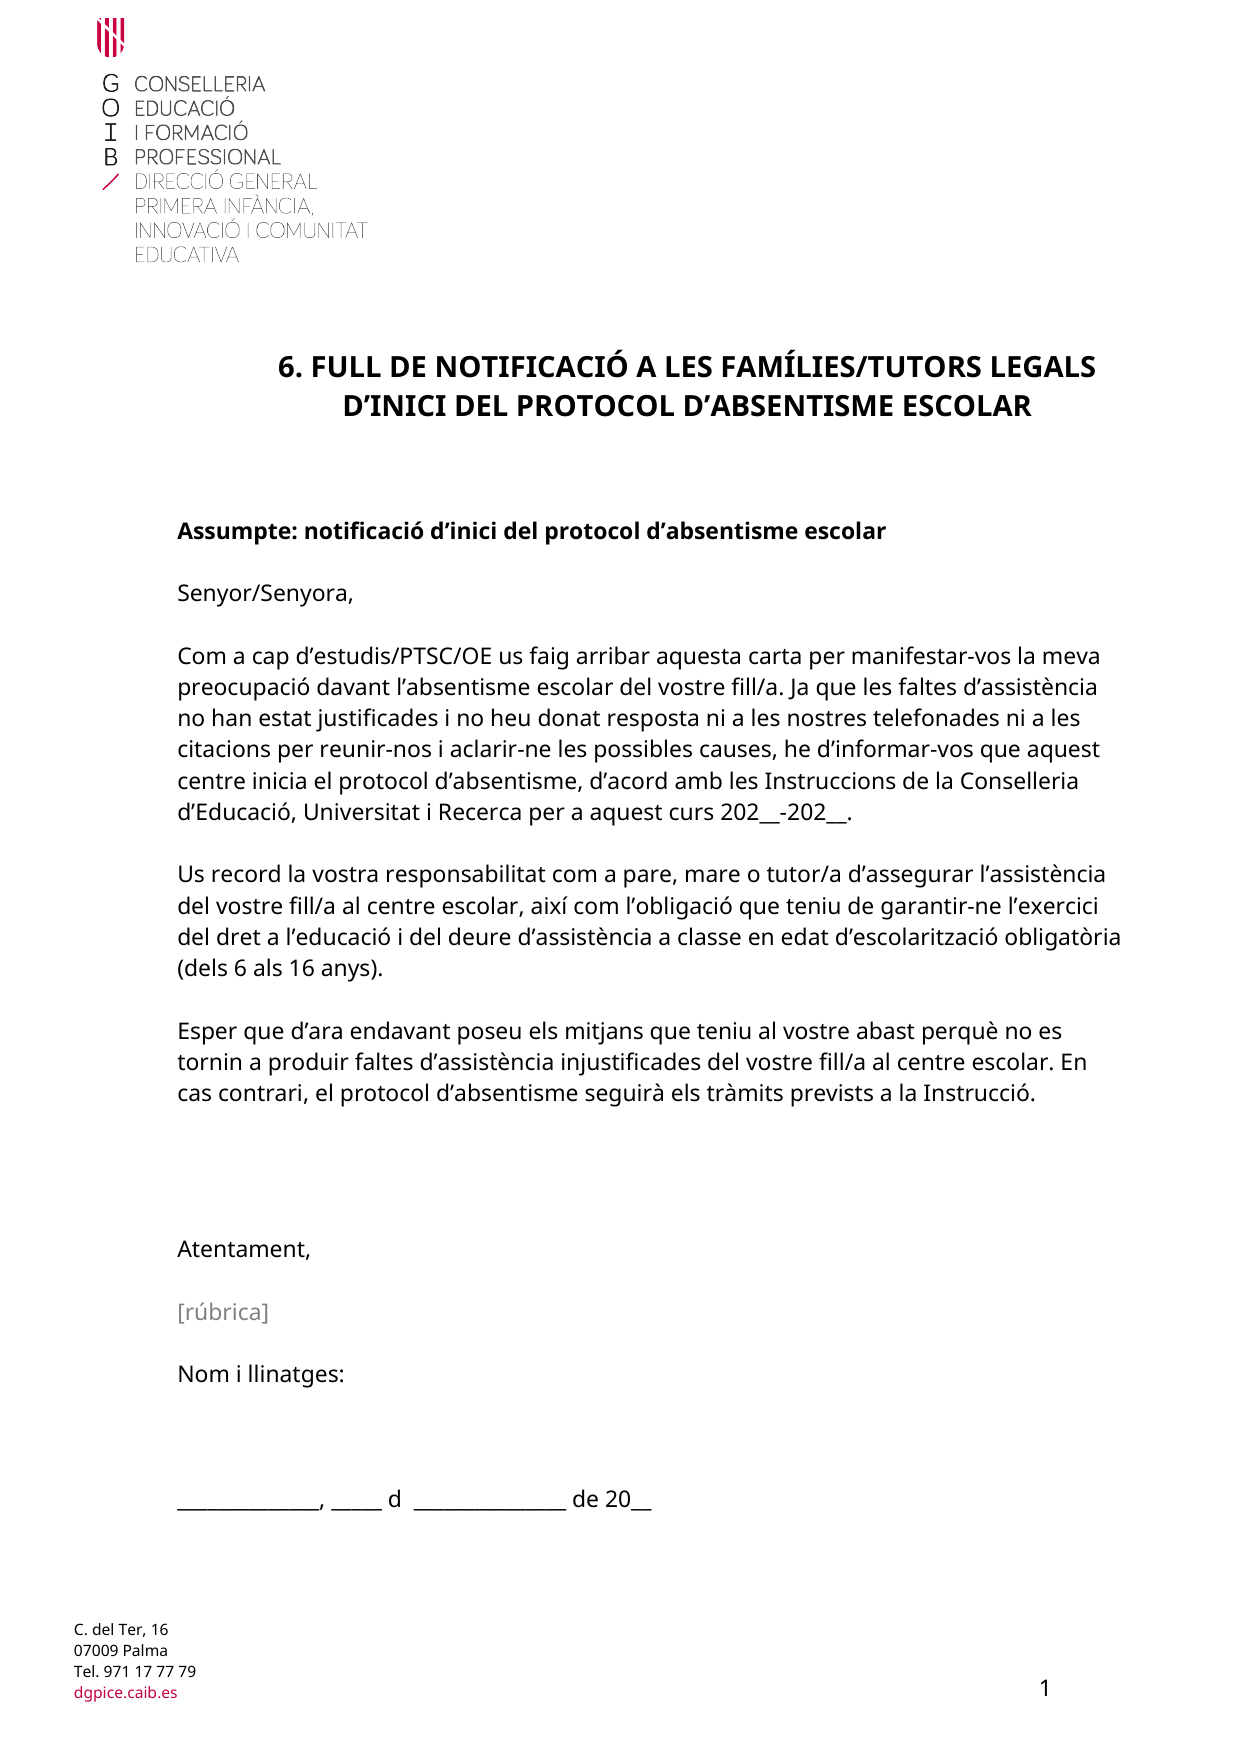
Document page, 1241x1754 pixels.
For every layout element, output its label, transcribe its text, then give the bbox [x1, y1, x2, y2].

text [rúbrica] [177, 1296, 1122, 1327]
text ______________, _____ d _______________ de 20__ [177, 1483, 1122, 1514]
text Atentament, [177, 1233, 1122, 1264]
picture [81, 18, 384, 276]
text Assumpte: notificació d’inici del protocol d’absentisme escolar [177, 514, 1122, 546]
text Esper que d’ara endavant poseu els mitjans que teniu al vostre abast perquè no es tornin a produir faltes d’assistència injustificades del vostre fill/a al centre escolar. En cas contrari, el protocol d’absentisme seguirà els tràmits prevists a la Instrucció. [177, 1014, 1122, 1108]
text Com a cap d’estudis/PTSC/OE us faig arribar aquesta carta per manifestar-vos la meva preocupació davant l’absentisme escolar del vostre fill/a. Ja que les faltes d’assistència no han estat justificades i no heu donat resposta ni a les nostres telefonades ni a les citacions per reunir-nos i aclarir-ne les possibles causes, he d’informar-vos que aquest centre inicia el protocol d’absentisme, d’acord amb les Instruccions de la Conselleria d’Educació, Universitat i Recerca per a aquest curs 202__-202__. [177, 639, 1122, 827]
text Senyor/Senyora, [177, 577, 1122, 608]
text Nom i llinatges: [177, 1358, 1122, 1389]
text Us record la vostra responsabilitat com a pare, mare o tutor/a d’assegurar l’assistència del vostre fill/a al centre escolar, així com l’obligació que teniu de garantir-ne l’exercici del dret a l’educació i del deure d’assistència a classe en edat d’escolarització obligatòria (dels 6 als 16 anys). [177, 858, 1122, 983]
text 6. FULL DE NOTIFICACIÓ A LES FAMÍLIES/TUTORS LEGALS D’INICI DEL PROTOCOL D’ABSENTISME ESCOLAR [252, 346, 1122, 425]
